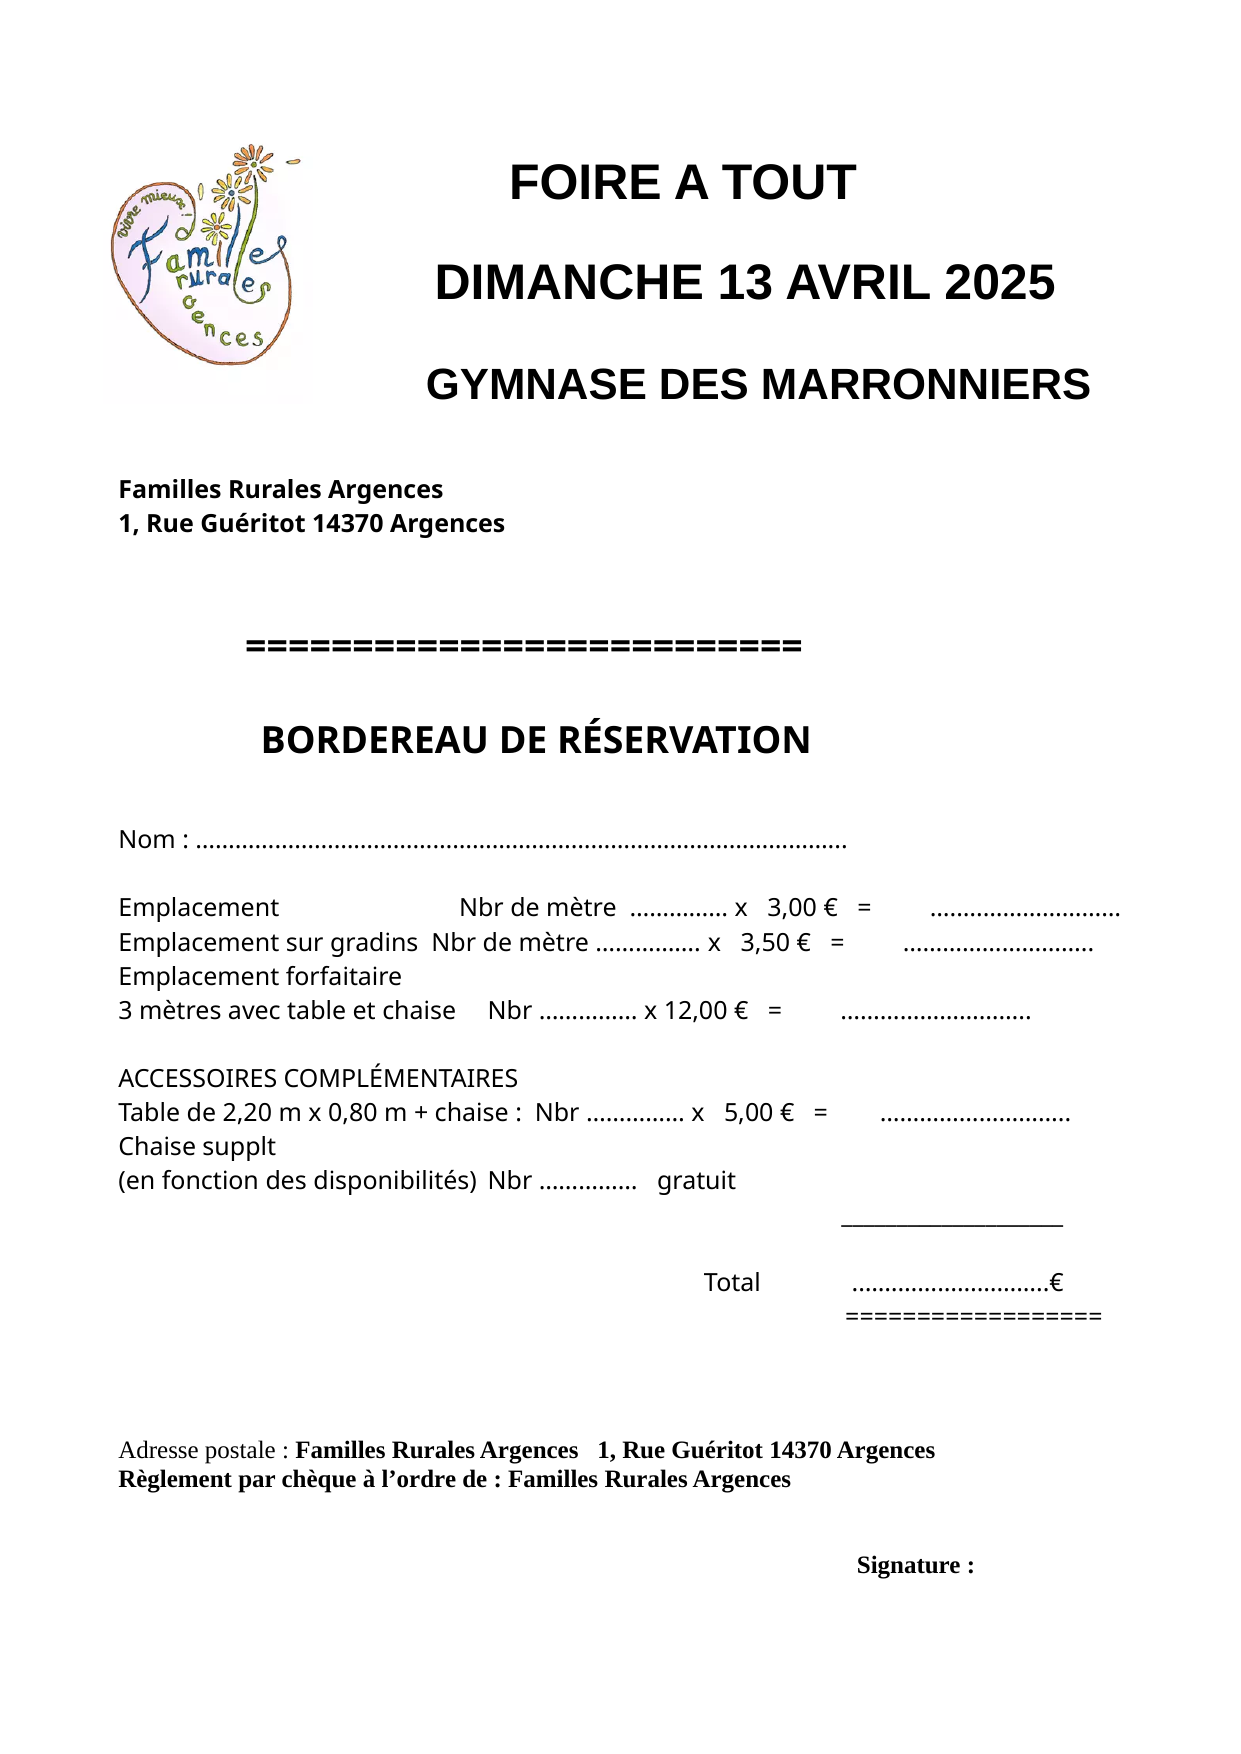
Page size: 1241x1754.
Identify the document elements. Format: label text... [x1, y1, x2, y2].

text BORDEREAU DE RÉSERVATION [118, 713, 1122, 764]
text ================== [118, 1299, 1122, 1333]
text 1, Rue Guéritot 14370 Argences [118, 505, 1122, 539]
text ____________________ [118, 1197, 1122, 1231]
text Signature : [118, 1550, 1122, 1579]
text 3 mètres avec table et chaise Nbr …………… x 12,00 € = ……………………….. [118, 992, 1122, 1026]
text Adresse postale : Familles Rurales Argences 1, Rue Guéritot 14370 Argences [118, 1435, 1122, 1464]
text Emplacement Nbr de mètre …………… x 3,00 € = ….….………………… [118, 890, 1122, 924]
text Emplacement sur gradins Nbr de mètre ……………. x 3,50 € = ……………………….. [118, 924, 1122, 958]
text Total .………………………..€ [118, 1265, 1122, 1299]
text FOIRE A TOUT [313, 152, 1122, 210]
text Nom : ……………………………………………………………………………………... [118, 822, 1122, 856]
text Table de 2,20 m x 0,80 m + chaise : Nbr …………… x 5,00 € = ……………………….. [118, 1094, 1122, 1128]
text DIMANCHE 13 AVRIL 2025 [313, 253, 1122, 310]
text Familles Rurales Argences [118, 471, 1122, 505]
text ========================== [118, 619, 1122, 670]
text Chaise supplt [118, 1128, 1122, 1163]
text Règlement par chèque à l’ordre de : Familles Rurales Argences [118, 1464, 1122, 1493]
text ACCESSOIRES COMPLÉMENTAIRES [118, 1060, 1122, 1094]
picture [103, 106, 313, 404]
text Emplacement forfaitaire [118, 958, 1122, 992]
text GYMNASE DES MARRONNIERS [118, 358, 1122, 408]
text (en fonction des disponibilités) Nbr …………… gratuit [118, 1163, 1122, 1197]
